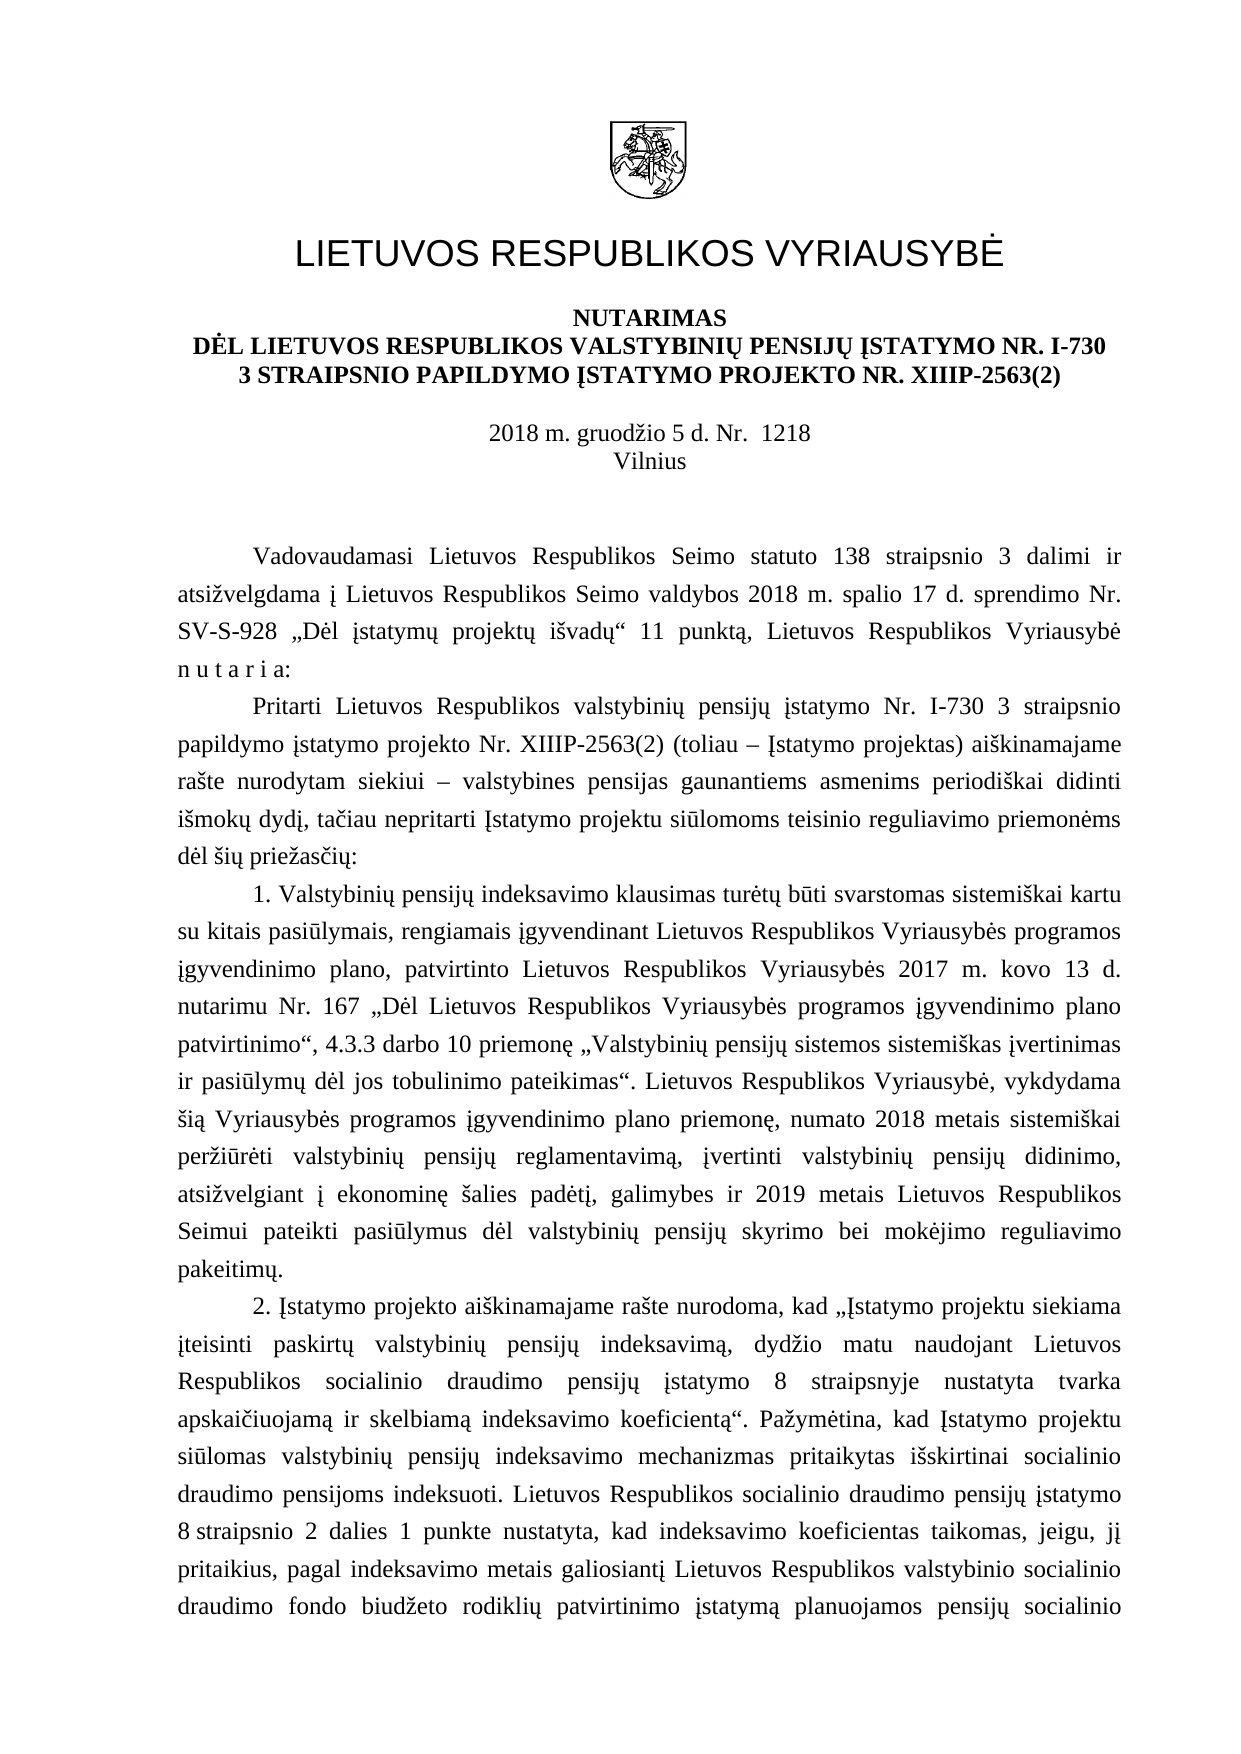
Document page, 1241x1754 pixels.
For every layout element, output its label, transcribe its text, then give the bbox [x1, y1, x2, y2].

text DĖL Lietuvos Respublikos VALSTYBINIŲ PENSIJŲ ĮSTATYMO nR. i-730 3 STRAIPSNIO papildymo įstatymo projekto Nr. XIIIP-2563(2) [177, 331, 1122, 389]
text Pritarti Lietuvos Respublikos valstybinių pensijų įstatymo Nr. I-730 3 straipsnio papildymo įstatymo projekto Nr. XIIIP-2563(2) (toliau – Įstatymo projektas) aiškinamajame rašte nurodytam siekiui – valstybines pensijas gaunantiems asmenims periodiškai didinti išmokų dydį, tačiau nepritarti Įstatymo projektu siūlomoms teisinio reguliavimo priemonėms dėl šių priežasčių: [177, 683, 1122, 870]
text Vadovaudamasi Lietuvos Respublikos Seimo statuto 138 straipsnio 3 dalimi ir atsižvelgdama į Lietuvos Respublikos Seimo valdybos 2018 m. spalio 17 d. sprendimo Nr. SV-S-928 „Dėl įstatymų projektų išvadų“ 11 punktą, Lietuvos Respublikos Vyriausybė n u t a r i a: [177, 533, 1122, 683]
text Lietuvos Respublikos Vyriausybė [177, 231, 1122, 274]
text Vilnius [177, 446, 1122, 475]
text 2. Įstatymo projekto aiškinamajame rašte nurodoma, kad „Įstatymo projektu siekiama įteisinti paskirtų valstybinių pensijų indeksavimą, dydžio matu naudojant Lietuvos Respublikos socialinio draudimo pensijų įstatymo 8 straipsnyje nustatyta tvarka apskaičiuojamą ir skelbiamą indeksavimo koeficientą“. Pažymėtina, kad Įstatymo projektu siūlomas valstybinių pensijų indeksavimo mechanizmas pritaikytas išskirtinai socialinio draudimo pensijoms indeksuoti. Lietuvos Respublikos socialinio draudimo pensijų įstatymo 8 straipsnio 2 dalies 1 punkte nustatyta, kad indeksavimo koeficientas taikomas, jeigu, jį pritaikius, pagal indeksavimo metais galiosiantį Lietuvos Respublikos valstybinio socialinio draudimo fondo biudžeto rodiklių patvirtinimo įstatymą planuojamos pensijų socialinio [177, 1283, 1122, 1620]
text nutarimas [177, 303, 1122, 331]
text 1. Valstybinių pensijų indeksavimo klausimas turėtų būti svarstomas sistemiškai kartu su kitais pasiūlymais, rengiamais įgyvendinant Lietuvos Respublikos Vyriausybės programos įgyvendinimo plano, patvirtinto Lietuvos Respublikos Vyriausybės 2017 m. kovo 13 d. nutarimu Nr. 167 „Dėl Lietuvos Respublikos Vyriausybės programos įgyvendinimo plano patvirtinimo“, 4.3.3 darbo 10 priemonę „Valstybinių pensijų sistemos sistemiškas įvertinimas ir pasiūlymų dėl jos tobulinimo pateikimas“. Lietuvos Respublikos Vyriausybė, vykdydama šią Vyriausybės programos įgyvendinimo plano priemonę, numato 2018 metais sistemiškai peržiūrėti valstybinių pensijų reglamentavimą, įvertinti valstybinių pensijų didinimo, atsižvelgiant į ekonominę šalies padėtį, galimybes ir 2019 metais Lietuvos Respublikos Seimui pateikti pasiūlymus dėl valstybinių pensijų skyrimo bei mokėjimo reguliavimo pakeitimų. [177, 870, 1122, 1283]
text 2018 m. gruodžio 5 d. Nr. 1218 [177, 418, 1122, 446]
